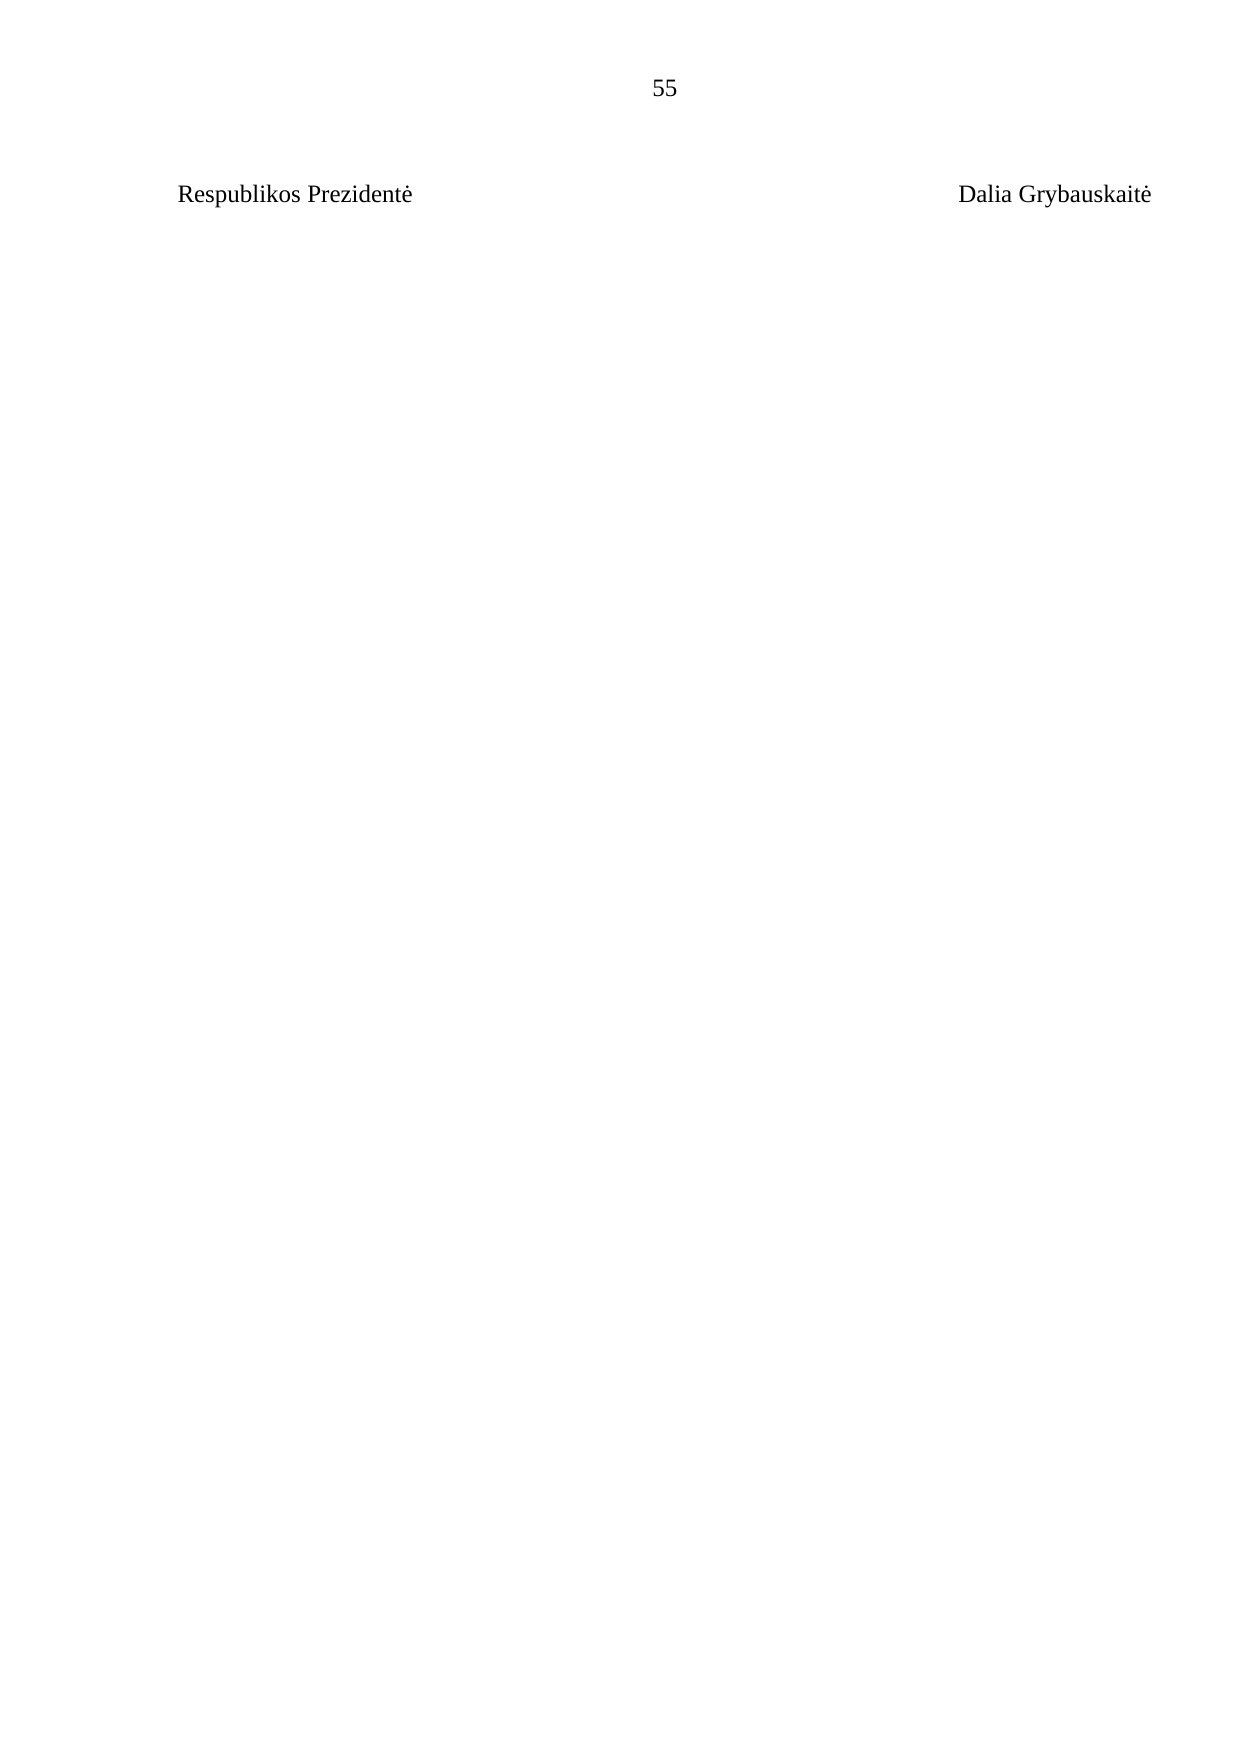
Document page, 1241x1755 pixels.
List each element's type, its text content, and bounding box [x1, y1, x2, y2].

text Respublikos Prezidentė Dalia Grybauskaitė [177, 179, 1152, 208]
